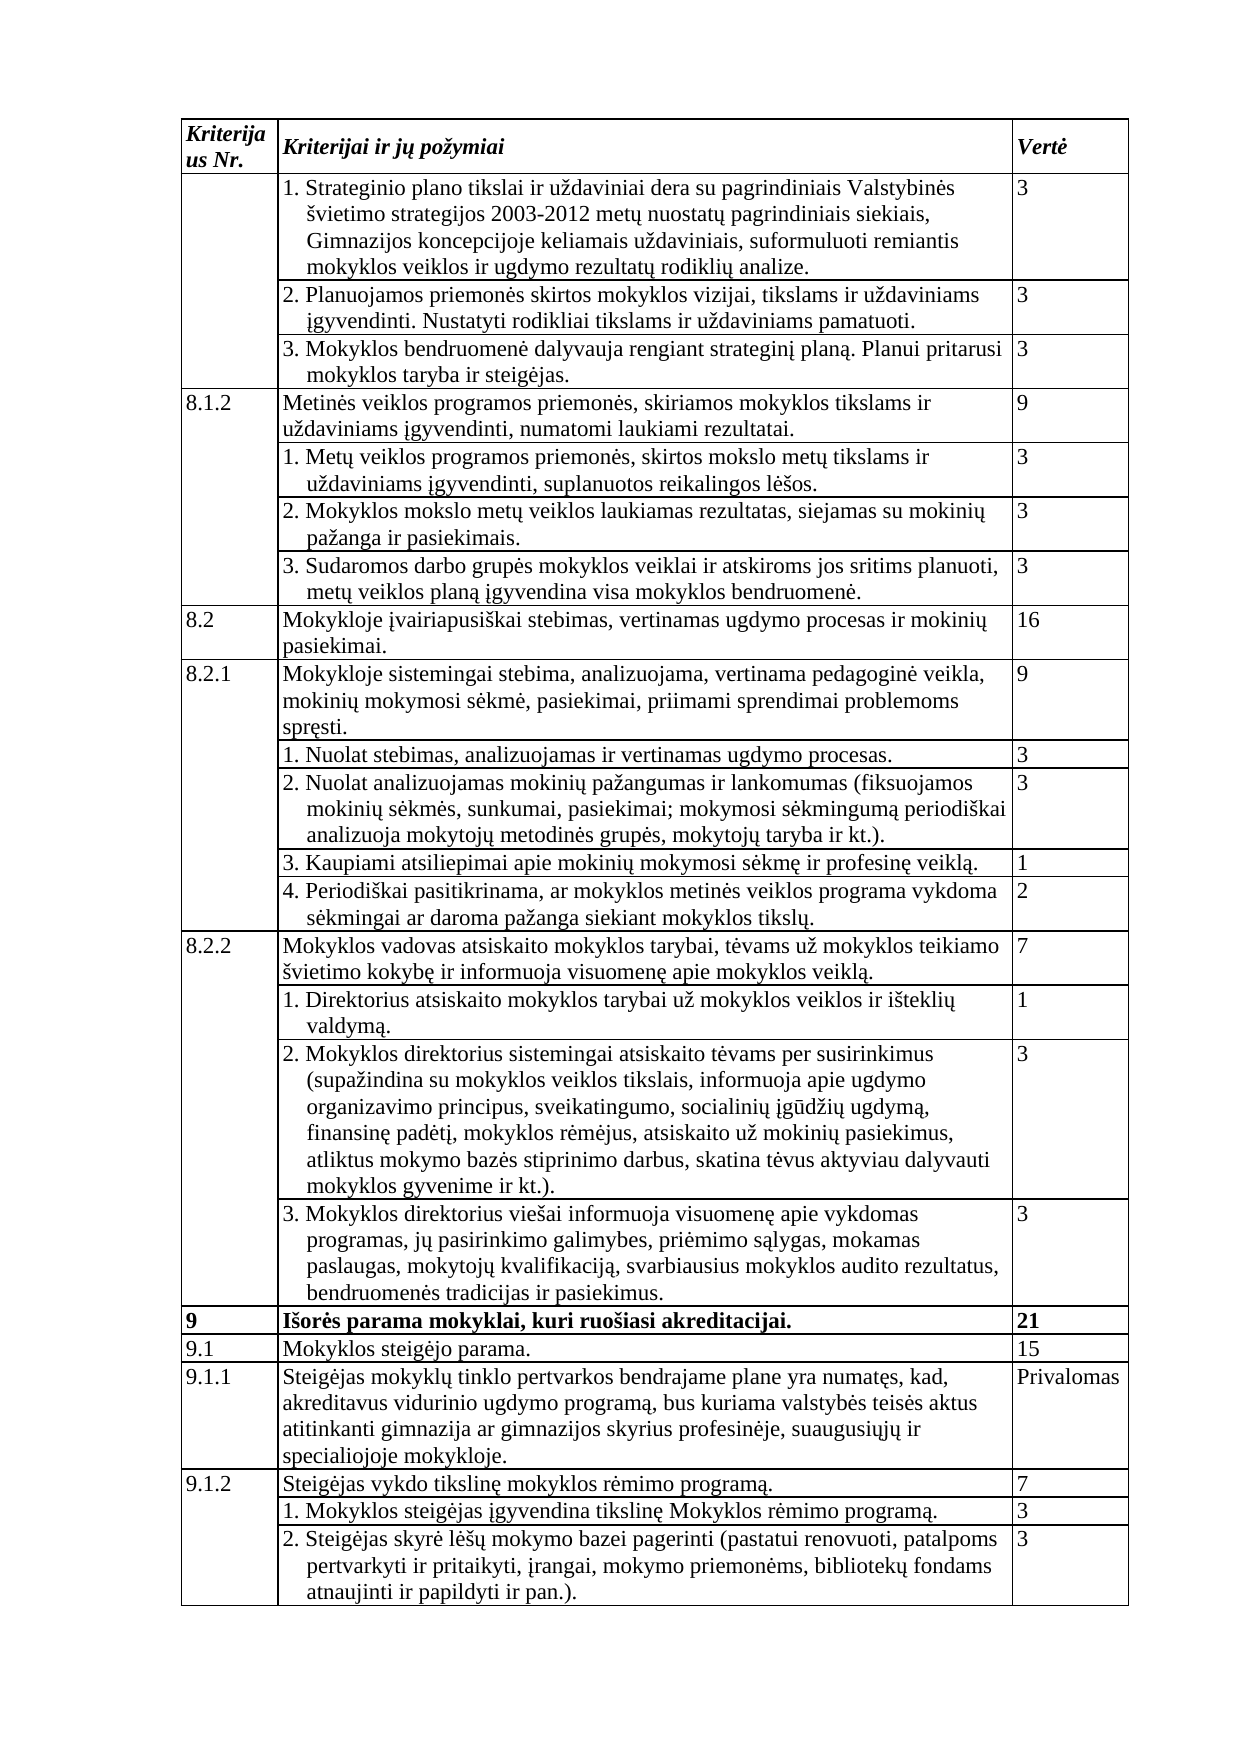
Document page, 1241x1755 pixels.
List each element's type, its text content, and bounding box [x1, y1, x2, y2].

table_cell 3. Sudaromos darbo grupės mokyklos veiklai ir atskiroms jos sritims planuoti, metų veiklos planą įgyvendina visa mokyklos bendruomenė. [279, 552, 1012, 604]
table_cell 3. Mokyklos direktorius viešai informuoja visuomenę apie vykdomas programas, jų pasirinkimo galimybes, priėmimo sąlygas, mokamas paslaugas, mokytojų kvalifikaciją, svarbiausius mokyklos audito rezultatus, bendruomenės tradicijas ir pasiekimus. [279, 1200, 1012, 1305]
table_cell 3 [1013, 1498, 1128, 1524]
table_cell 8.2.2 [182, 932, 277, 1305]
table_header Vertė [1013, 120, 1128, 172]
table_cell 1 [1013, 850, 1128, 876]
table_cell 3 [1013, 174, 1128, 279]
table_cell [182, 174, 277, 388]
table_cell 3 [1013, 769, 1128, 848]
table_cell 2. Mokyklos direktorius sistemingai atsiskaito tėvams per susirinkimus (supažindina su mokyklos veiklos tikslais, informuoja apie ugdymo organizavimo principus, sveikatingumo, socialinių įgūdžių ugdymą, finansinę padėtį, mokyklos rėmėjus, atsiskaito už mokinių pasiekimus, atliktus mokymo bazės stiprinimo darbus, skatina tėvus aktyviau dalyvauti mokyklos gyvenime ir kt.). [279, 1040, 1012, 1198]
table_cell 7 [1013, 932, 1128, 984]
table_header Kriterijaus Nr. [182, 120, 277, 172]
table_cell 3 [1013, 1200, 1128, 1305]
table_cell 1. Nuolat stebimas, analizuojamas ir vertinamas ugdymo procesas. [279, 741, 1012, 767]
table_cell 3 [1013, 281, 1128, 334]
table_cell 3 [1013, 1040, 1128, 1198]
table_cell 3 [1013, 741, 1128, 767]
table_cell 1. Direktorius atsiskaito mokyklos tarybai už mokyklos veiklos ir išteklių valdymą. [279, 986, 1012, 1039]
table_cell 9.1 [182, 1335, 277, 1361]
table_cell 3. Kaupiami atsiliepimai apie mokinių mokymosi sėkmę ir profesinę veiklą. [279, 850, 1012, 876]
table_cell Išorės parama mokyklai, kuri ruošiasi akreditacijai. [279, 1307, 1012, 1333]
table_cell Mokyklos steigėjo parama. [279, 1335, 1012, 1361]
table_cell 1. Mokyklos steigėjas įgyvendina tikslinę Mokyklos rėmimo programą. [279, 1498, 1012, 1524]
table_cell Mokyklos vadovas atsiskaito mokyklos tarybai, tėvams už mokyklos teikiamo švietimo kokybę ir informuoja visuomenę apie mokyklos veiklą. [279, 932, 1012, 984]
table_cell 8.2.1 [182, 660, 277, 930]
table_cell 3 [1013, 498, 1128, 550]
table_cell Steigėjas mokyklų tinklo pertvarkos bendrajame plane yra numatęs, kad, akreditavus vidurinio ugdymo programą, bus kuriama valstybės teisės aktus atitinkanti gimnazija ar gimnazijos skyrius profesinėje, suaugusiųjų ir specialiojoje mokykloje. [279, 1363, 1012, 1468]
table_cell Mokykloje įvairiapusiškai stebimas, vertinamas ugdymo procesas ir mokinių pasiekimai. [279, 606, 1012, 659]
table_cell 3. Mokyklos bendruomenė dalyvauja rengiant strateginį planą. Planui pritarusi mokyklos taryba ir steigėjas. [279, 335, 1012, 388]
table_cell 15 [1013, 1335, 1128, 1361]
table_cell 9 [182, 1307, 277, 1333]
table_cell 9.1.1 [182, 1363, 277, 1468]
table_cell 2 [1013, 877, 1128, 930]
table_cell 2. Nuolat analizuojamas mokinių pažangumas ir lankomumas (fiksuojamos mokinių sėkmės, sunkumai, pasiekimai; mokymosi sėkmingumą periodiškai analizuoja mokytojų metodinės grupės, mokytojų taryba ir kt.). [279, 769, 1012, 848]
table_cell 3 [1013, 1526, 1128, 1604]
table_cell Mokykloje sistemingai stebima, analizuojama, vertinama pedagoginė veikla, mokinių mokymosi sėkmė, pasiekimai, priimami sprendimai problemoms spręsti. [279, 660, 1012, 739]
table_cell 1. Metų veiklos programos priemonės, skirtos mokslo metų tikslams ir uždaviniams įgyvendinti, suplanuotos reikalingos lėšos. [279, 443, 1012, 496]
table_cell 3 [1013, 335, 1128, 388]
table_cell 2. Mokyklos mokslo metų veiklos laukiamas rezultatas, siejamas su mokinių pažanga ir pasiekimais. [279, 498, 1012, 550]
table_cell Metinės veiklos programos priemonės, skiriamos mokyklos tikslams ir uždaviniams įgyvendinti, numatomi laukiami rezultatai. [279, 389, 1012, 442]
table_cell 1 [1013, 986, 1128, 1039]
table_cell Steigėjas vykdo tikslinę mokyklos rėmimo programą. [279, 1470, 1012, 1496]
table_cell 9 [1013, 389, 1128, 442]
table_cell 8.2 [182, 606, 277, 659]
table_cell 16 [1013, 606, 1128, 659]
table_cell 8.1.2 [182, 389, 277, 604]
table_header Kriterijai ir jų požymiai [279, 120, 1012, 172]
table_cell 3 [1013, 552, 1128, 604]
table_cell 9 [1013, 660, 1128, 739]
table_cell 1. Strateginio plano tikslai ir uždaviniai dera su pagrindiniais Valstybinės švietimo strategijos 2003-2012 metų nuostatų pagrindiniais siekiais, Gimnazijos koncepcijoje keliamais uždaviniais, suformuluoti remiantis mokyklos veiklos ir ugdymo rezultatų rodiklių analize. [279, 174, 1012, 279]
table_cell 2. Planuojamos priemonės skirtos mokyklos vizijai, tikslams ir uždaviniams įgyvendinti. Nustatyti rodikliai tikslams ir uždaviniams pamatuoti. [279, 281, 1012, 334]
table_cell 9.1.2 [182, 1470, 277, 1604]
table_cell Privalomas [1013, 1363, 1128, 1468]
table_cell 4. Periodiškai pasitikrinama, ar mokyklos metinės veiklos programa vykdoma sėkmingai ar daroma pažanga siekiant mokyklos tikslų. [279, 877, 1012, 930]
table_cell 2. Steigėjas skyrė lėšų mokymo bazei pagerinti (pastatui renovuoti, patalpoms pertvarkyti ir pritaikyti, įrangai, mokymo priemonėms, bibliotekų fondams atnaujinti ir papildyti ir pan.). [279, 1526, 1012, 1604]
table_cell 7 [1013, 1470, 1128, 1496]
table_cell 21 [1013, 1307, 1128, 1333]
table_cell 3 [1013, 443, 1128, 496]
